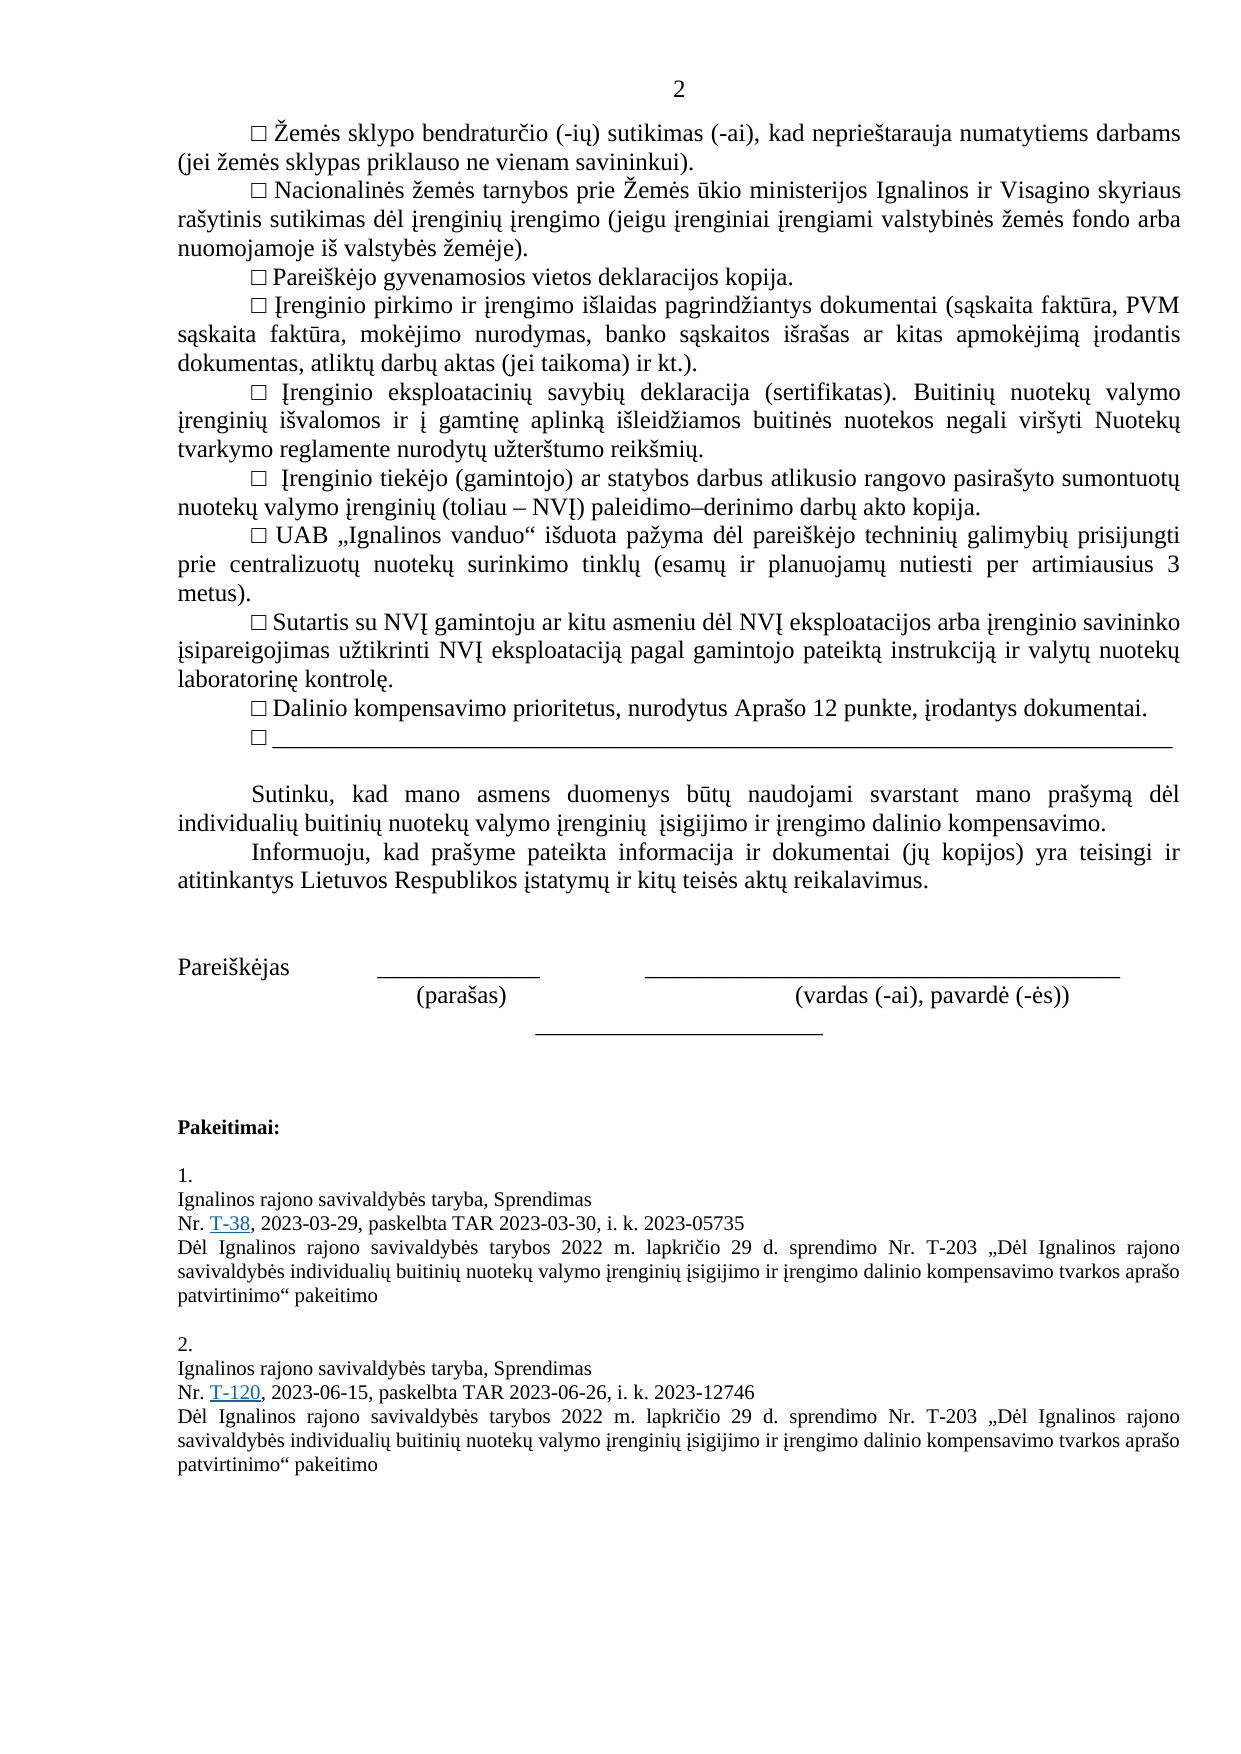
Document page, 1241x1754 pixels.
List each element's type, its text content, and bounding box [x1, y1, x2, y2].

text Ignalinos rajono savivaldybės taryba, Sprendimas [177, 1187, 1181, 1211]
text 2. [177, 1332, 1181, 1356]
text Sutinku, kad mano asmens duomenys būtų naudojami svarstant mano prašymą dėl individualių buitinių nuotekų valymo įrenginių įsigijimo ir įrengimo dalinio kompensavimo. [177, 779, 1181, 837]
text □ Žemės sklypo bendraturčio (-ių) sutikimas (-ai), kad neprieštarauja numatytiems darbams (jei žemės sklypas priklauso ne vienam savininkui). [177, 118, 1181, 176]
text □ Įrenginio eksploatacinių savybių deklaracija (sertifikatas). Buitinių nuotekų valymo įrenginių išvalomos ir į gamtinę aplinką išleidžiamos buitinės nuotekos negali viršyti Nuotekų tvarkymo reglamente nurodytų užterštumo reikšmių. [177, 377, 1181, 463]
text Nr. T-38, 2023-03-29, paskelbta TAR 2023-03-30, i. k. 2023-05735 [177, 1211, 1181, 1235]
text Informuoju, kad prašyme pateikta informacija ir dokumentai (jų kopijos) yra teisingi ir atitinkantys Lietuvos Respublikos įstatymų ir kitų teisės aktų reikalavimus. [177, 837, 1181, 894]
text Dėl Ignalinos rajono savivaldybės tarybos 2022 m. lapkričio 29 d. sprendimo Nr. T-203 „Dėl Ignalinos rajono savivaldybės individualių buitinių nuotekų valymo įrenginių įsigijimo ir įrengimo dalinio kompensavimo tvarkos aprašo patvirtinimo“ pakeitimo [177, 1235, 1181, 1307]
text □ ________________________________________________________________________ [177, 722, 1181, 751]
text □ UAB „Ignalinos vanduo“ išduota pažyma dėl pareiškėjo techninių galimybių prisijungti prie centralizuotų nuotekų surinkimo tinklų (esamų ir planuojamų nutiesti per artimiausius 3 metus). [177, 521, 1181, 607]
text Dėl Ignalinos rajono savivaldybės tarybos 2022 m. lapkričio 29 d. sprendimo Nr. T-203 „Dėl Ignalinos rajono savivaldybės individualių buitinių nuotekų valymo įrenginių įsigijimo ir įrengimo dalinio kompensavimo tvarkos aprašo patvirtinimo“ pakeitimo [177, 1404, 1181, 1476]
text □ Įrenginio tiekėjo (gamintojo) ar statybos darbus atlikusio rangovo pasirašyto sumontuotų nuotekų valymo įrenginių (toliau – NVĮ) paleidimo–derinimo darbų akto kopija. [177, 463, 1181, 521]
text Ignalinos rajono savivaldybės taryba, Sprendimas [177, 1356, 1181, 1380]
text □ Nacionalinės žemės tarnybos prie Žemės ūkio ministerijos Ignalinos ir Visagino skyriaus rašytinis sutikimas dėl įrenginių įrengimo (jeigu įrenginiai įrengiami valstybinės žemės fondo arba nuomojamoje iš valstybės žemėje). [177, 176, 1181, 262]
text 1. [177, 1163, 1181, 1187]
text Pakeitimai: [177, 1115, 1181, 1139]
text _______________________ [177, 1009, 1181, 1038]
text □ Pareiškėjo gyvenamosios vietos deklaracijos kopija. [177, 262, 1181, 291]
text Nr. T-120, 2023-06-15, paskelbta TAR 2023-06-26, i. k. 2023-12746 [177, 1380, 1181, 1404]
text (parašas) (vardas (-ai), pavardė (-ės)) [177, 981, 1181, 1009]
text □ Sutartis su NVĮ gamintoju ar kitu asmeniu dėl NVĮ eksploatacijos arba įrenginio savininko įsipareigojimas užtikrinti NVĮ eksploataciją pagal gamintojo pateiktą instrukciją ir valytų nuotekų laboratorinę kontrolę. [177, 607, 1181, 693]
text □ Dalinio kompensavimo prioritetus, nurodytus Aprašo 12 punkte, įrodantys dokumentai. [177, 693, 1181, 722]
text □ Įrenginio pirkimo ir įrengimo išlaidas pagrindžiantys dokumentai (sąskaita faktūra, PVM sąskaita faktūra, mokėjimo nurodymas, banko sąskaitos išrašas ar kitas apmokėjimą įrodantis dokumentas, atliktų darbų aktas (jei taikoma) ir kt.). [177, 291, 1181, 377]
text Pareiškėjas _____________ ______________________________________ [177, 952, 1181, 981]
